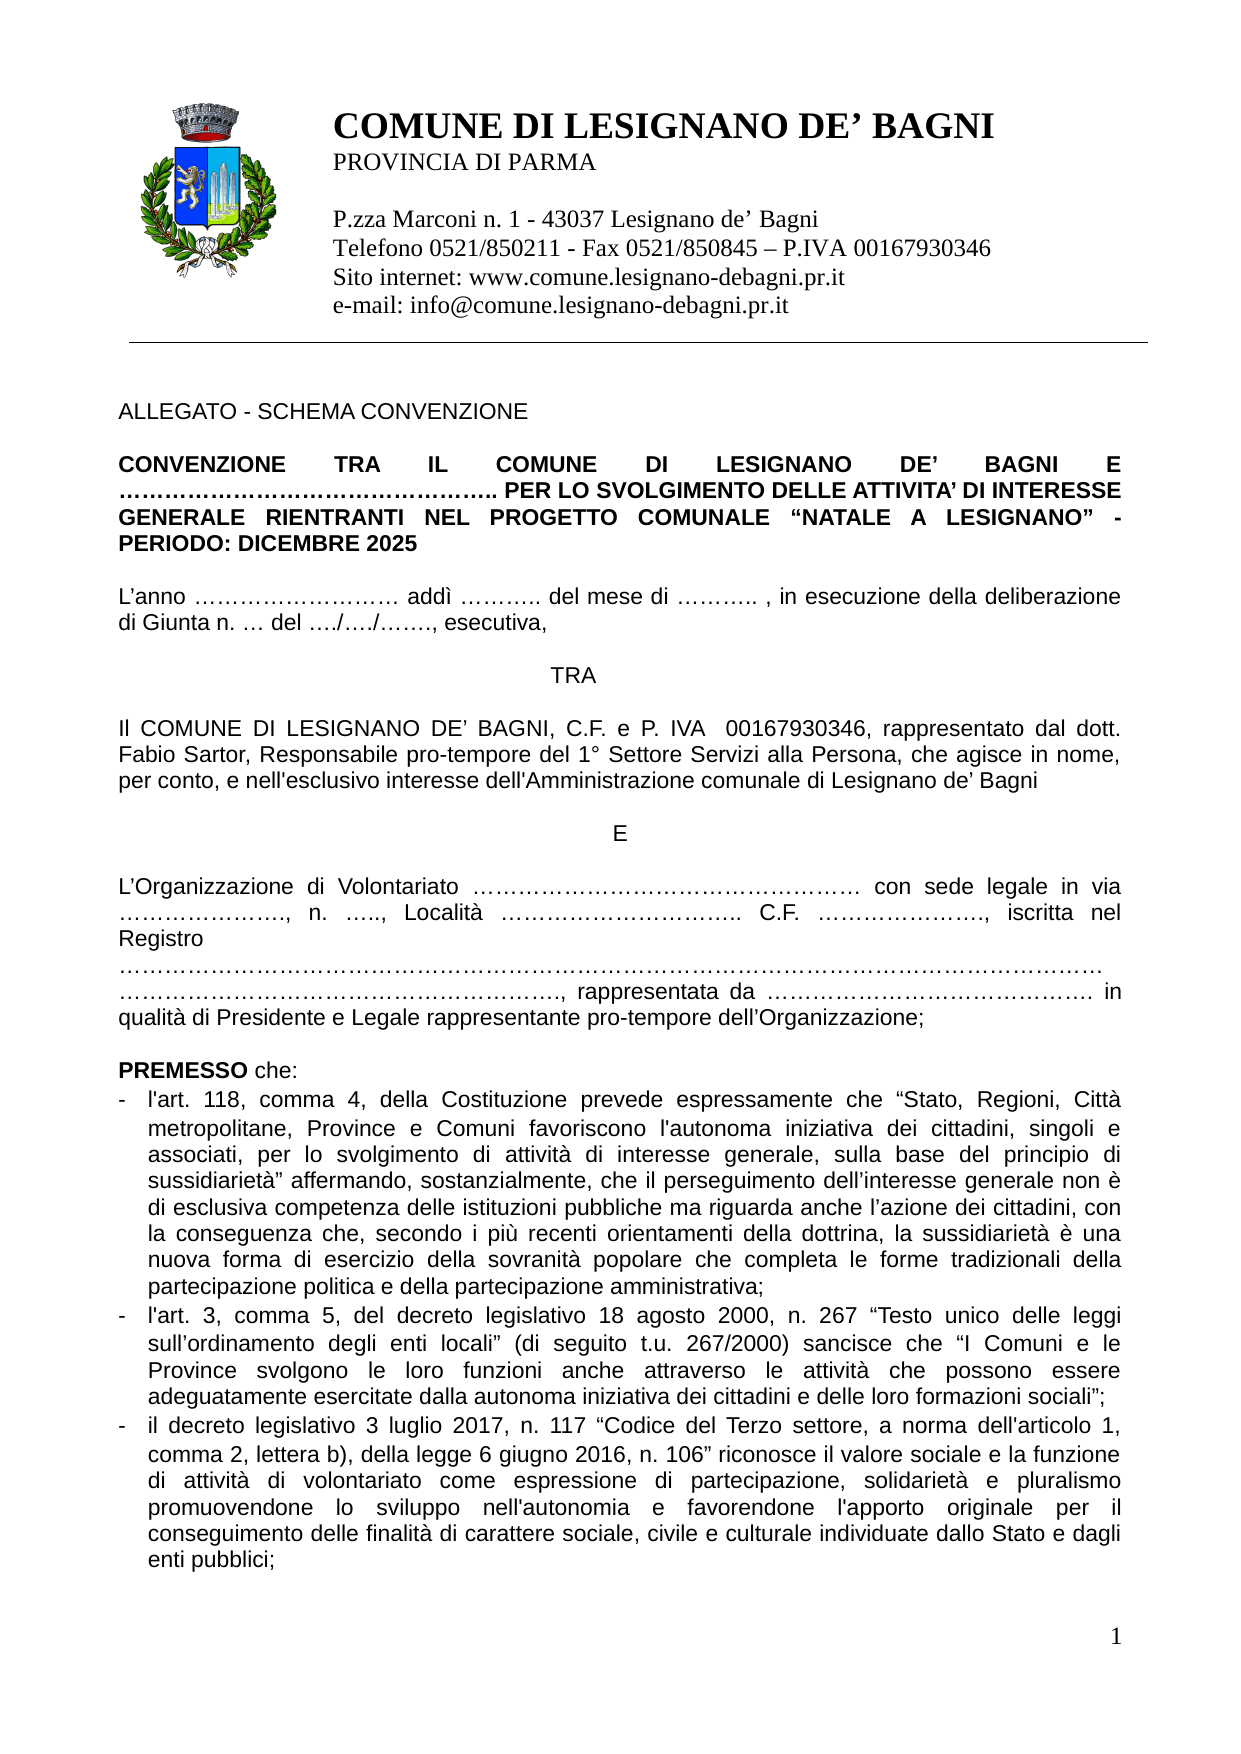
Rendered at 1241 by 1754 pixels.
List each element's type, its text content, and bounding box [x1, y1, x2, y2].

text ALLEGATO - SCHEMA CONVENZIONE [118, 398, 1122, 424]
text L’Organizzazione di Volontariato …………………………………………… con sede legale in via …………………., n. ….., Località ………………………….. C.F. …………………., iscritta nel Registro ……………………………………………………………………………………………………………………………………………………………………., rappresentata da ……………………………………. in qualità di Presidente e Legale rappresentante pro-tempore dell’Organizzazione; [118, 873, 1122, 1031]
text TRA [118, 662, 1122, 688]
text L’anno ……………………… addì ……….. del mese di ……….. , in esecuzione della deliberazione di Giunta n. … del …./…./……., esecutiva, [118, 583, 1122, 635]
list il decreto legislativo 3 luglio 2017, n. 117 “Codice del Terzo settore, a norma dell'articolo 1, comma 2, lettera b), della legge 6 giugno 2016, n. 106” riconosce il valore sociale e la funzione di attività di volontariato come espressione di partecipazione, solidarietà e pluralismo promuovendone lo sviluppo nell'autonomia e favorendone l'apporto originale per il conseguimento delle finalità di carattere sociale, civile e culturale individuate dallo Stato e dagli enti pubblici; [118, 1409, 1122, 1572]
list l'art. 3, comma 5, del decreto legislativo 18 agosto 2000, n. 267 “Testo unico delle leggi sull’ordinamento degli enti locali” (di seguito t.u. 267/2000) sancisce che “I Comuni e le Province svolgono le loro funzioni anche attraverso le attività che possono essere adeguatamente esercitate dalla autonoma iniziativa dei cittadini e delle loro formazioni sociali”; [118, 1299, 1122, 1409]
text PREMESSO che: [118, 1057, 1122, 1083]
text E [118, 820, 1122, 846]
list l'art. 118, comma 4, della Costituzione prevede espressamente che “Stato, Regioni, Città metropolitane, Province e Comuni favoriscono l'autonoma iniziativa dei cittadini, singoli e associati, per lo svolgimento di attività di interesse generale, sulla base del principio di sussidiarietà” affermando, sostanzialmente, che il perseguimento dell’interesse generale non è di esclusiva competenza delle istituzioni pubbliche ma riguarda anche l’azione dei cittadini, con la conseguenza che, secondo i più recenti orientamenti della dottrina, la sussidiarietà è una nuova forma di esercizio della sovranità popolare che completa le forme tradizionali della partecipazione politica e della partecipazione amministrativa; [118, 1083, 1122, 1299]
text CONVENZIONE TRA IL COMUNE DI LESIGNANO DE’ BAGNI E ………………………………………….. PER LO SVOLGIMENTO DELLE ATTIVITA’ DI INTERESSE GENERALE RIENTRANTI NEL PROGETTO COMUNALE “NATALE A LESIGNANO” - PERIODO: DICEMBRE 2025 [118, 451, 1122, 556]
text Il COMUNE DI LESIGNANO DE’ BAGNI, C.F. e P. IVA 00167930346, rappresentato dal dott. Fabio Sartor, Responsabile pro-tempore del 1° Settore Servizi alla Persona, che agisce in nome, per conto, e nell'esclusivo interesse dell'Amministrazione comunale di Lesignano de’ Bagni [118, 714, 1122, 793]
